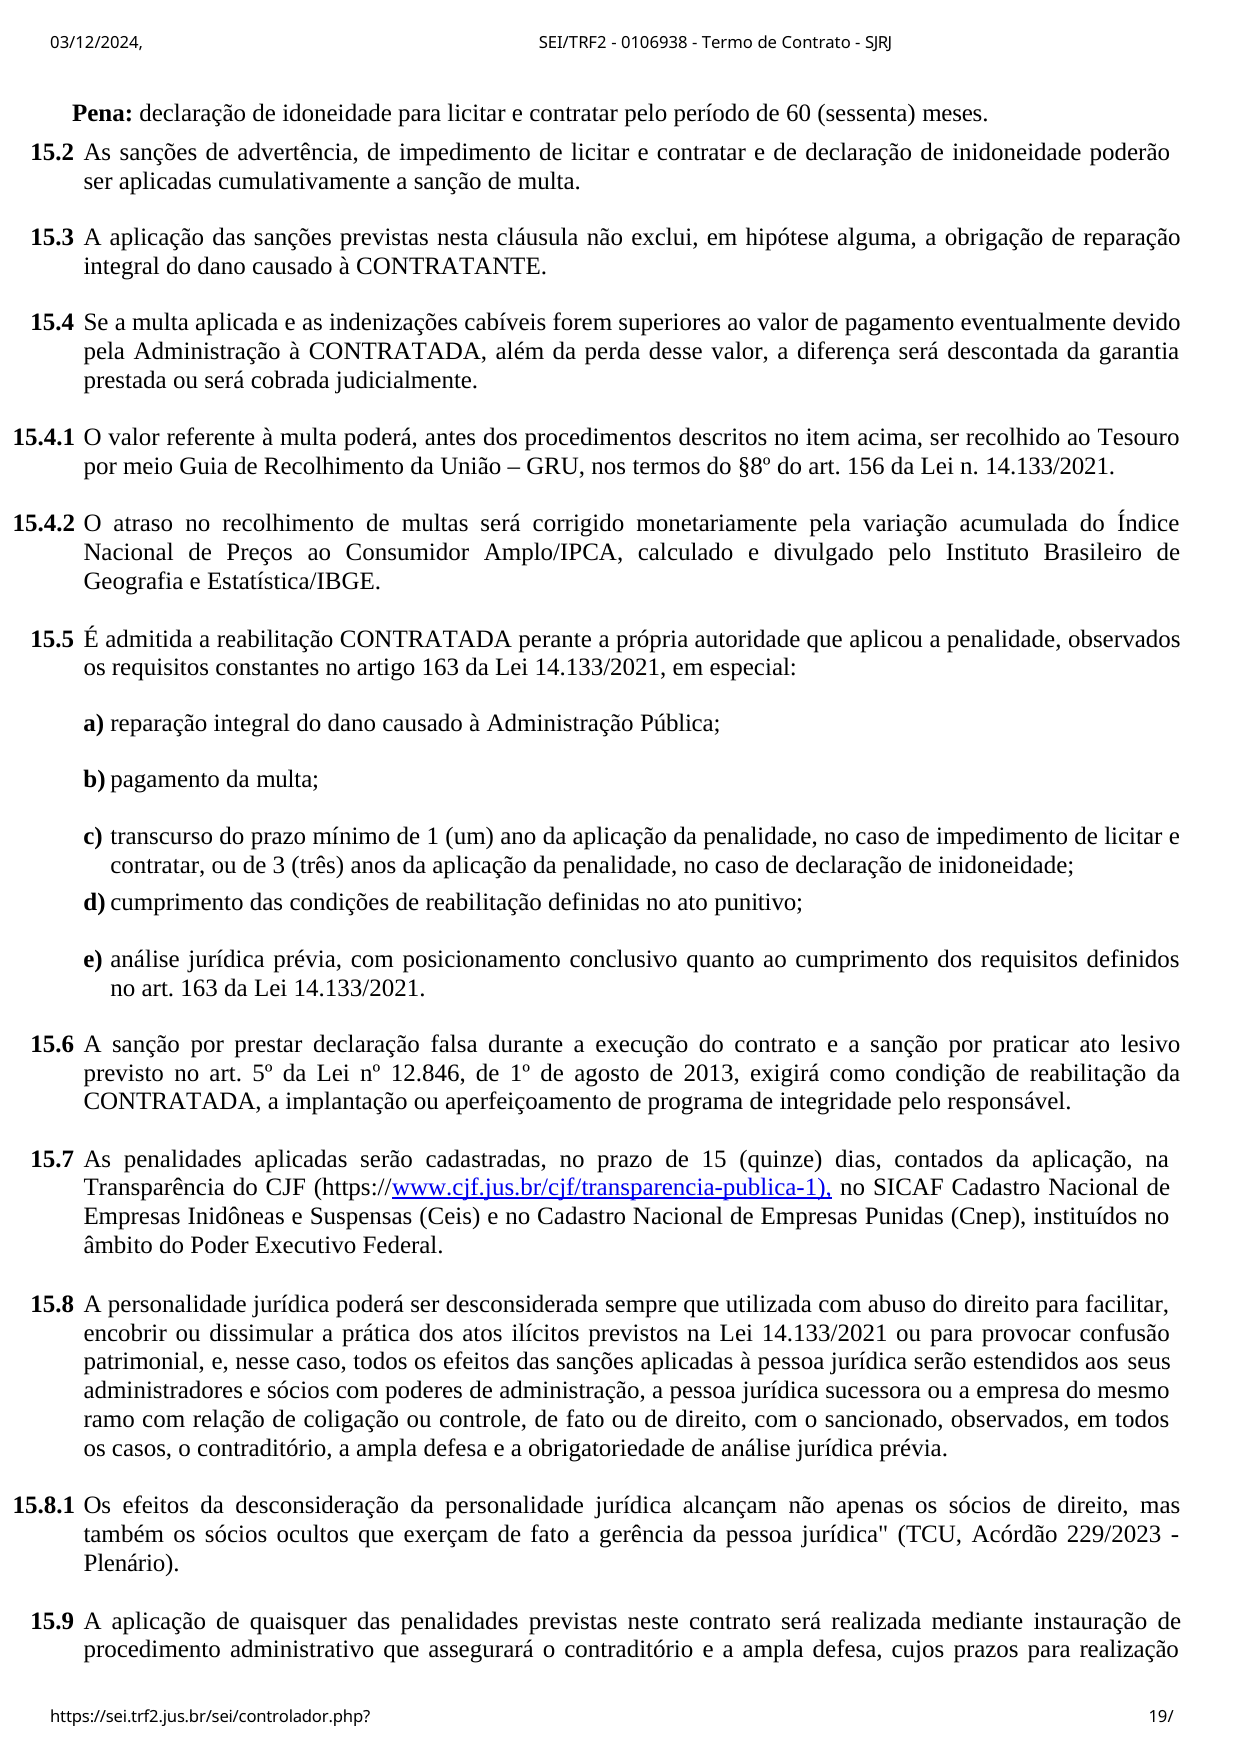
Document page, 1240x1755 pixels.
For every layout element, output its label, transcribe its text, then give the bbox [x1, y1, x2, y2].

list O atraso no recolhimento de multas será corrigido monetariamente pela variação acumulada do Índice Nacional de Preços ao Consumidor Amplo/IPCA, calculado e divulgado pelo Instituto Brasileiro de Geografia e Estatística/IBGE. [72, 508, 1181, 594]
list cumprimento das condições de reabilitação definidas no ato punitivo; [83, 887, 1181, 916]
list análise jurídica prévia, com posicionamento conclusivo quanto ao cumprimento dos requisitos definidos no art. 163 da Lei 14.133/2021. [83, 944, 1181, 1002]
list Se a multa aplicada e as indenizações cabíveis forem superiores ao valor de pagamento eventualmente devido pela Administração à CONTRATADA, além da perda desse valor, a diferença será descontada da garantia prestada ou será cobrada judicialmente. [72, 307, 1181, 394]
list As sanções de advertência, de impedimento de licitar e contratar e de declaração de inidoneidade poderão ser aplicadas cumulativamente a sanção de multa. [72, 137, 1171, 195]
list Os efeitos da desconsideração da personalidade jurídica alcançam não apenas os sócios de direito, mas também os sócios ocultos que exerçam de fato a gerência da pessoa jurídica" (TCU, Acórdão 229/2023 - Plenário). [72, 1491, 1181, 1577]
list reparação integral do dano causado à Administração Pública; [83, 708, 1181, 737]
list transcurso do prazo mínimo de 1 (um) ano da aplicação da penalidade, no caso de impedimento de licitar e contratar, ou de 3 (três) anos da aplicação da penalidade, no caso de declaração de inidoneidade; [83, 821, 1181, 879]
list É admitida a reabilitação CONTRATADA perante a própria autoridade que aplicou a penalidade, observados os requisitos constantes no artigo 163 da Lei 14.133/2021, em especial: [72, 625, 1181, 681]
list O valor referente à multa poderá, antes dos procedimentos descritos no item acima, ser recolhido ao Tesouro por meio Guia de Recolhimento da União – GRU, nos termos do §8º do art. 156 da Lei n. 14.133/2021. [72, 422, 1181, 480]
list A aplicação de quaisquer das penalidades previstas neste contrato será realizada mediante instauração de procedimento administrativo que assegurará o contraditório e a ampla defesa, cujos prazos para realização [72, 1607, 1181, 1663]
list As penalidades aplicadas serão cadastradas, no prazo de 15 (quinze) dias, contados da aplicação, na Transparência do CJF (https://www.cjf.jus.br/cjf/transparencia-publica-1), no SICAF Cadastro Nacional de Empresas Inidôneas e Suspensas (Ceis) e no Cadastro Nacional de Empresas Punidas (Cnep), instituídos no âmbito do Poder Executivo Federal. [72, 1144, 1171, 1259]
list A personalidade jurídica poderá ser desconsiderada sempre que utilizada com abuso do direito para facilitar, encobrir ou dissimular a prática dos atos ilícitos previstos na Lei 14.133/2021 ou para provocar confusão patrimonial, e, nesse caso, todos os efeitos das sanções aplicadas à pessoa jurídica serão estendidos aos seus administradores e sócios com poderes de administração, a pessoa jurídica sucessora ou a empresa do mesmo ramo com relação de coligação ou controle, de fato ou de direito, com o sancionado, observados, em todos os casos, o contraditório, a ampla defesa e a obrigatoriedade de análise jurídica prévia. [72, 1289, 1171, 1461]
list A sanção por prestar declaração falsa durante a execução do contrato e a sanção por praticar ato lesivo previsto no art. 5º da Lei nº 12.846, de 1º de agosto de 2013, exigirá como condição de reabilitação da CONTRATADA, a implantação ou aperfeiçoamento de programa de integridade pelo responsável. [72, 1029, 1181, 1115]
list A aplicação das sanções previstas nesta cláusula não exclui, em hipótese alguma, a obrigação de reparação integral do dano causado à CONTRATANTE. [72, 222, 1181, 280]
list pagamento da multa; [83, 764, 1181, 793]
text Pena: declaração de idoneidade para licitar e contratar pelo período de 60 (sessenta) meses. [72, 98, 1181, 127]
